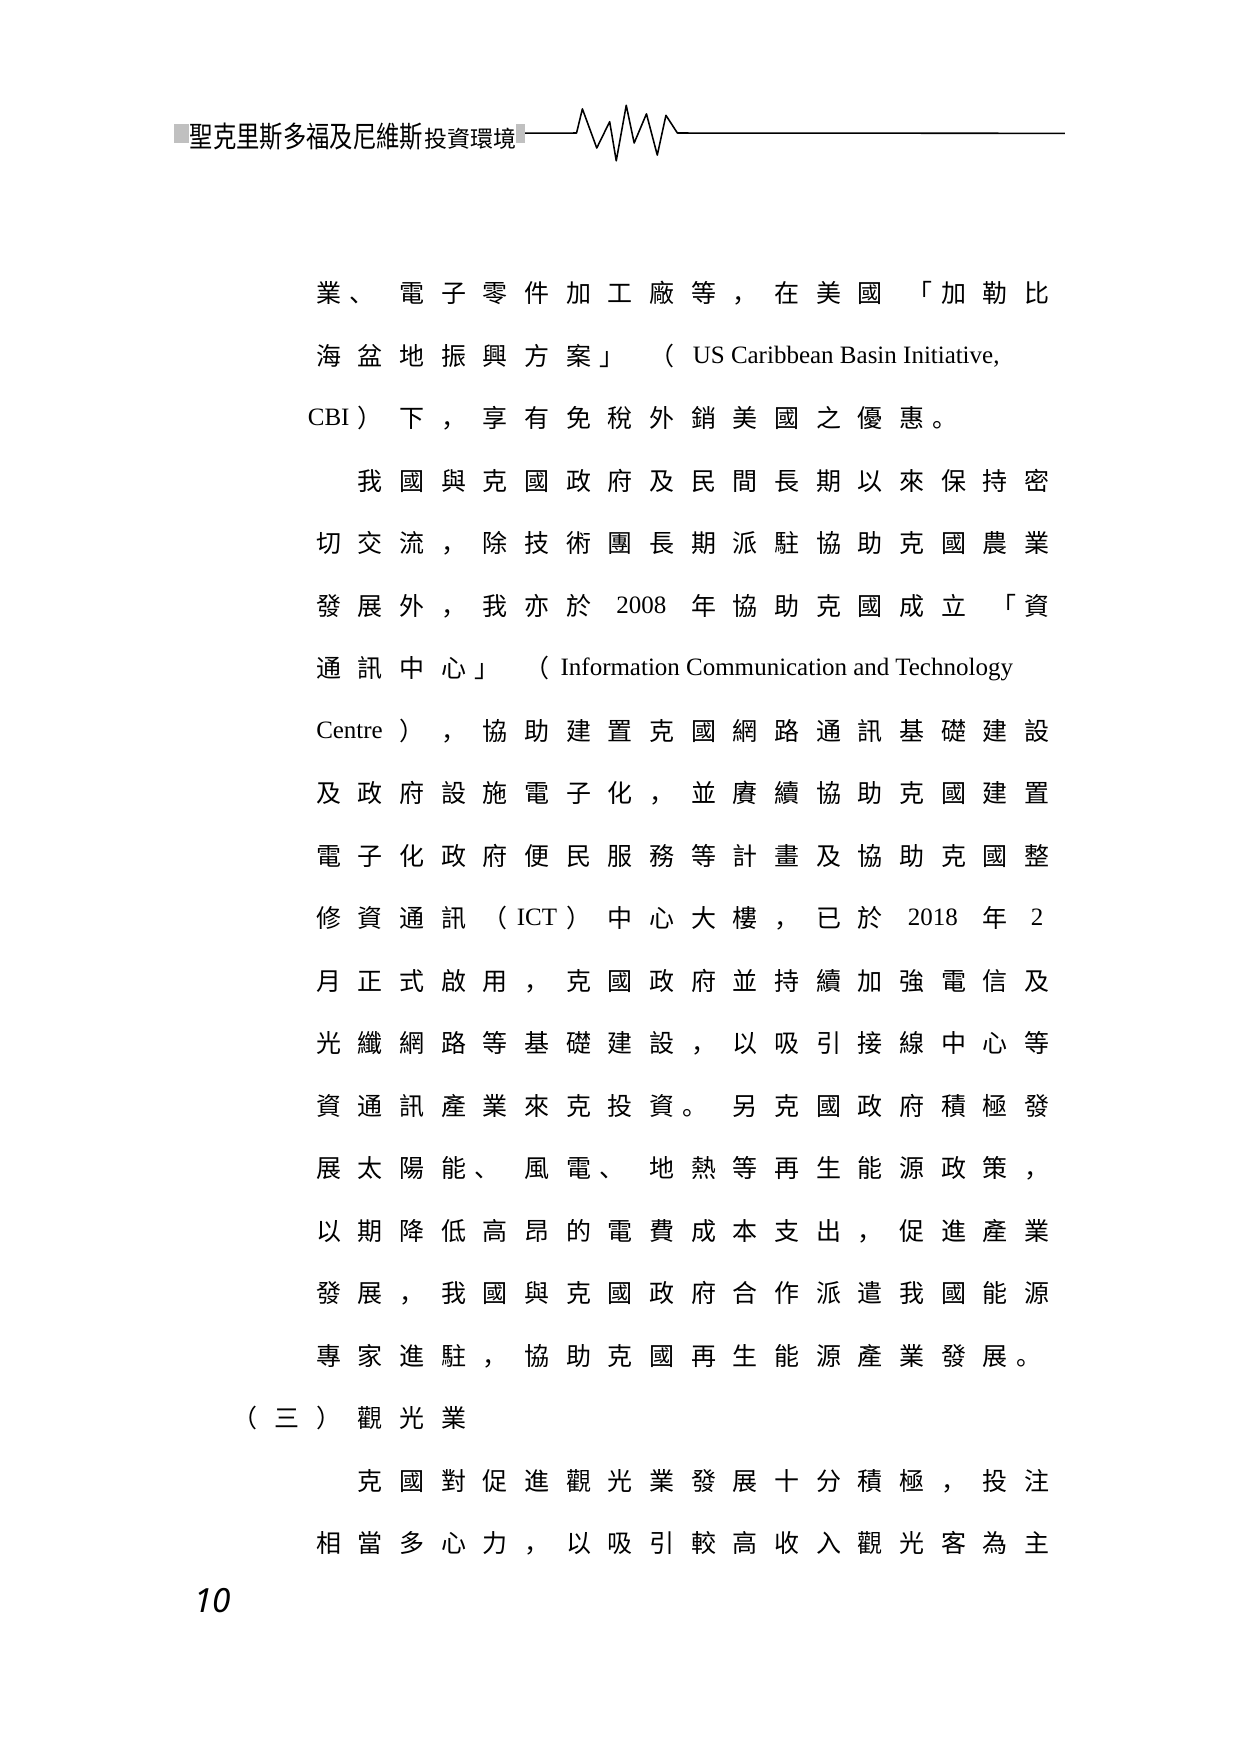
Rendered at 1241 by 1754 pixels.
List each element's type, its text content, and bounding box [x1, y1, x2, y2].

text 業、電子零件加工廠等，在美國「加勒比海盆地振興方案」（US Caribbean Basin Initiative, CBI）下，享有免稅外銷美國之優惠。 [281, 250, 1058, 438]
text 克國對促進觀光業發展十分積極，投注相當多心力，以吸引較高收入觀光客為主 [281, 1438, 1058, 1563]
text 我國與克國政府及民間長期以來保持密切交流，除技術團長期派駐協助克國農業發展外，我亦於2008年協助克國成立「資通訊中心」（Information Communication and Technology Centre），協助建置克國網路通訊基礎建設及政府設施電子化，並賡續協助克國建置電子化政府便民服務等計畫及協助克國整修資通訊（ICT）中心大樓，已於2018年2月正式啟用，克國政府並持續加強電信及光纖網路等基礎建設，以吸引接線中心等資通訊產業來克投資。另克國政府積極發展太陽能、風電、地熱等再生能源政策，以期降低高昂的電費成本支出，促進產業發展，我國與克國政府合作派遣我國能源專家進駐，協助克國再生能源產業發展。 [281, 438, 1058, 1375]
text （三）觀光業 [207, 1375, 1058, 1438]
